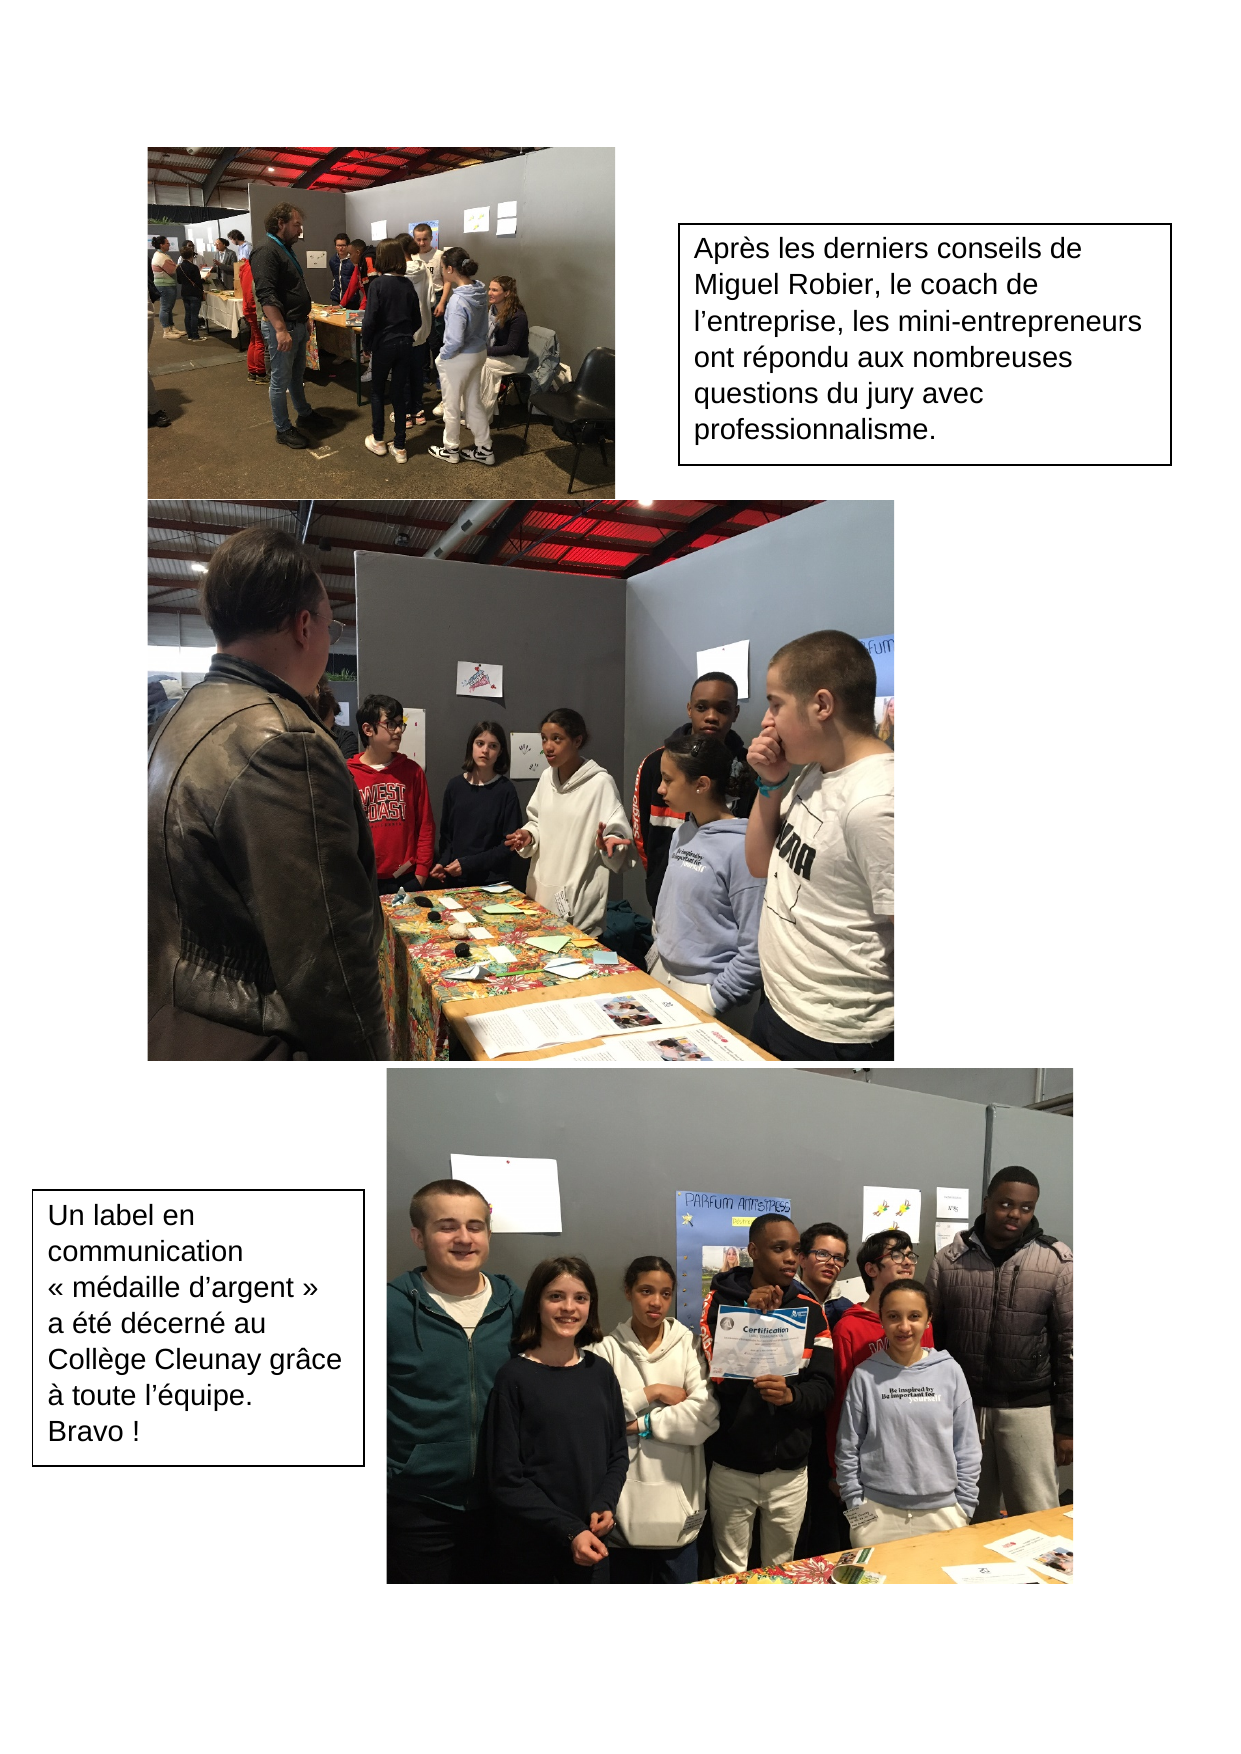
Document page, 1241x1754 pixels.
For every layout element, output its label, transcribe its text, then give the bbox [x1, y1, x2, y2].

text Après les derniers conseils de Miguel Robier, le coach de l’entreprise, les mini-entrepreneurs ont répondu aux nombreuses questions du jury avec professionnalisme. [694, 231, 1156, 446]
picture [386, 1068, 1074, 1584]
picture [147, 500, 895, 1061]
text Un label en communication « médaille d’argent » a été décerné au Collège Cleunay grâce à toute l’équipe. Bravo ! [47, 1197, 349, 1448]
picture [147, 147, 616, 499]
